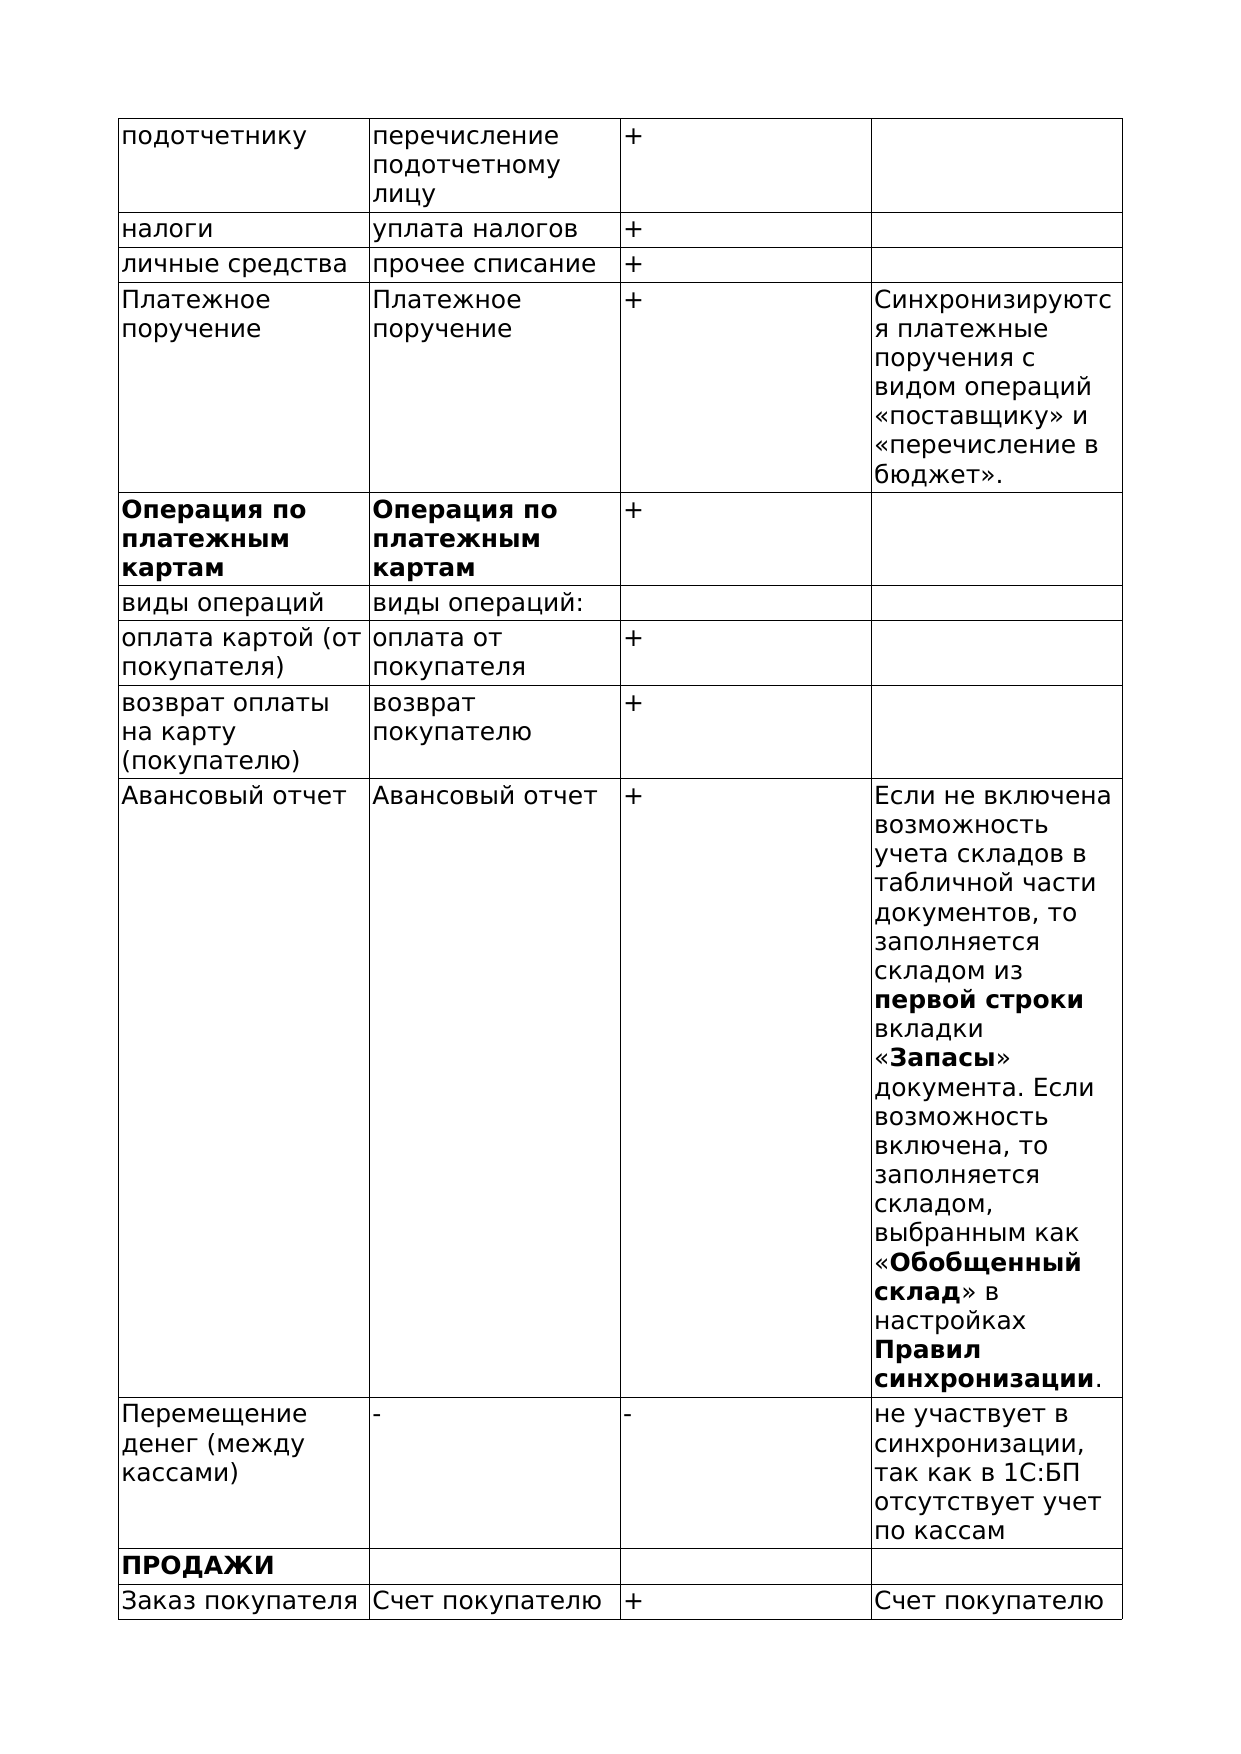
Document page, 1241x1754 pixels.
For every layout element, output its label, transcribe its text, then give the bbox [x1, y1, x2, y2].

table_cell [370, 1549, 620, 1583]
table_cell виды операций [119, 586, 369, 620]
table_cell + [621, 213, 871, 247]
table_cell [872, 119, 1122, 212]
table_cell + [621, 493, 871, 585]
table_cell Авансовый отчет [370, 779, 620, 1397]
table_cell Платежное поручение [370, 283, 620, 492]
table_cell - [370, 1398, 620, 1548]
table_cell [872, 621, 1122, 685]
table_cell + [621, 686, 871, 778]
table_cell Операция по платежным картам [370, 493, 620, 585]
table_cell уплата налогов [370, 213, 620, 247]
table_cell [872, 686, 1122, 778]
table_cell Если не включена возможность учета складов в табличной части документов, то заполняется складом из первой строки вкладки «Запасы» документа. Если возможность включена, то заполняется складом, выбранным как «Обобщенный склад» в настройках Правил синхронизации. [872, 779, 1122, 1397]
table_cell виды операций: [370, 586, 620, 620]
table_cell + [621, 621, 871, 685]
table_cell возврат покупателю [370, 686, 620, 778]
table_cell ПРОДАЖИ [119, 1549, 369, 1583]
table_cell прочее списание [370, 248, 620, 282]
table_cell перечисление подотчетному лицу [370, 119, 620, 212]
table_cell Заказ покупателя [119, 1585, 369, 1618]
table_cell [621, 1549, 871, 1583]
table_cell Счет покупателю [370, 1585, 620, 1618]
table_cell Платежное поручение [119, 283, 369, 492]
table_cell не участвует в синхронизации, так как в 1С:БП отсутствует учет по кассам [872, 1398, 1122, 1548]
table_cell - [621, 1398, 871, 1548]
table_cell личные средства [119, 248, 369, 282]
table_cell оплата картой (от покупателя) [119, 621, 369, 685]
table_cell Авансовый отчет [119, 779, 369, 1397]
table_cell + [621, 248, 871, 282]
table_cell [872, 586, 1122, 620]
table_cell подотчетнику [119, 119, 369, 212]
table_cell [872, 493, 1122, 585]
table_cell Синхронизируются платежные поручения с видом операций «поставщику» и «перечисление в бюджет». [872, 283, 1122, 492]
table_cell возврат оплаты на карту (покупателю) [119, 686, 369, 778]
table_cell + [621, 119, 871, 212]
table_cell налоги [119, 213, 369, 247]
table_cell [872, 248, 1122, 282]
table_cell Счет покупателю [872, 1585, 1122, 1618]
table_cell оплата от покупателя [370, 621, 620, 685]
table_cell + [621, 779, 871, 1397]
table_cell [872, 213, 1122, 247]
table_cell [872, 1549, 1122, 1583]
table_cell [621, 586, 871, 620]
table_cell + [621, 1585, 871, 1618]
table_cell + [621, 283, 871, 492]
table_cell Перемещение денег (между кассами) [119, 1398, 369, 1548]
table_cell Операция по платежным картам [119, 493, 369, 585]
